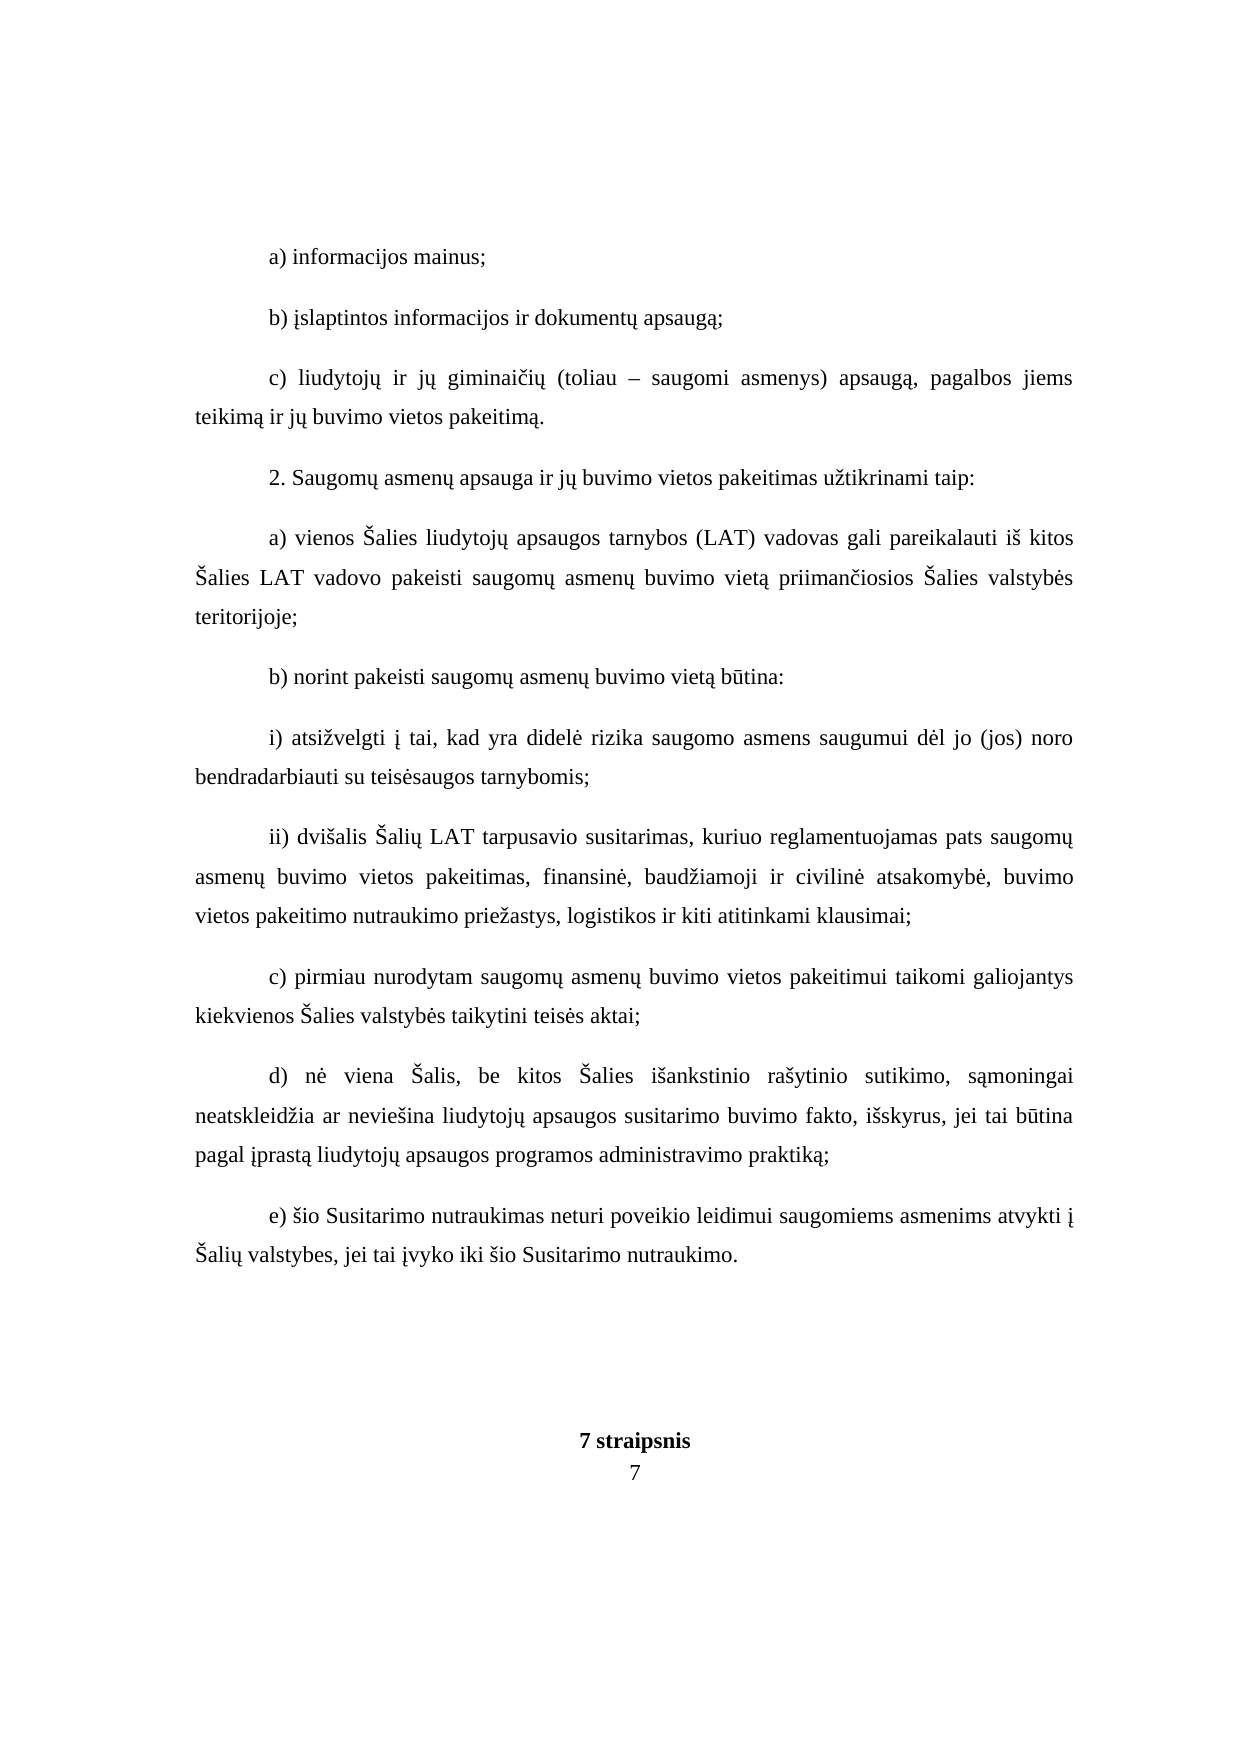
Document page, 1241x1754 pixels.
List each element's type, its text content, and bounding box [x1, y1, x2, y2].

text 2. Saugomų asmenų apsauga ir jų buvimo vietos pakeitimas užtikrinami taip: [195, 464, 1075, 490]
text i) atsižvelgti į tai, kad yra didelė rizika saugomo asmens saugumui dėl jo (jos) noro bendradarbiauti su teisėsaugos tarnybomis; [195, 724, 1075, 789]
text ii) dvišalis Šalių LAT tarpusavio susitarimas, kuriuo reglamentuojamas pats saugomų asmenų buvimo vietos pakeitimas, finansinė, baudžiamoji ir civilinė atsakomybė, buvimo vietos pakeitimo nutraukimo priežastys, logistikos ir kiti atitinkami klausimai; [195, 823, 1075, 929]
text a) informacijos mainus; [195, 243, 1075, 270]
text c) liudytojų ir jų giminaičių (toliau – saugomi asmenys) apsaugą, pagalbos jiems teikimą ir jų buvimo vietos pakeitimą. [195, 364, 1075, 430]
text 7 straipsnis [195, 1427, 1075, 1453]
text e) šio Susitarimo nutraukimas neturi poveikio leidimui saugomiems asmenims atvykti į Šalių valstybes, jei tai įvyko iki šio Susitarimo nutraukimo. [195, 1202, 1075, 1268]
text b) norint pakeisti saugomų asmenų buvimo vietą būtina: [195, 663, 1075, 690]
text d) nė viena Šalis, be kitos Šalies išankstinio rašytinio sutikimo, sąmoningai neatskleidžia ar neviešina liudytojų apsaugos susitarimo buvimo fakto, išskyrus, jei tai būtina pagal įprastą liudytojų apsaugos programos administravimo praktiką; [195, 1062, 1075, 1168]
text a) vienos Šalies liudytojų apsaugos tarnybos (LAT) vadovas gali pareikalauti iš kitos Šalies LAT vadovo pakeisti saugomų asmenų buvimo vietą priimančiosios Šalies valstybės teritorijoje; [195, 524, 1075, 629]
text b) įslaptintos informacijos ir dokumentų apsaugą; [195, 304, 1075, 330]
text c) pirmiau nurodytam saugomų asmenų buvimo vietos pakeitimui taikomi galiojantys kiekvienos Šalies valstybės taikytini teisės aktai; [195, 963, 1075, 1028]
